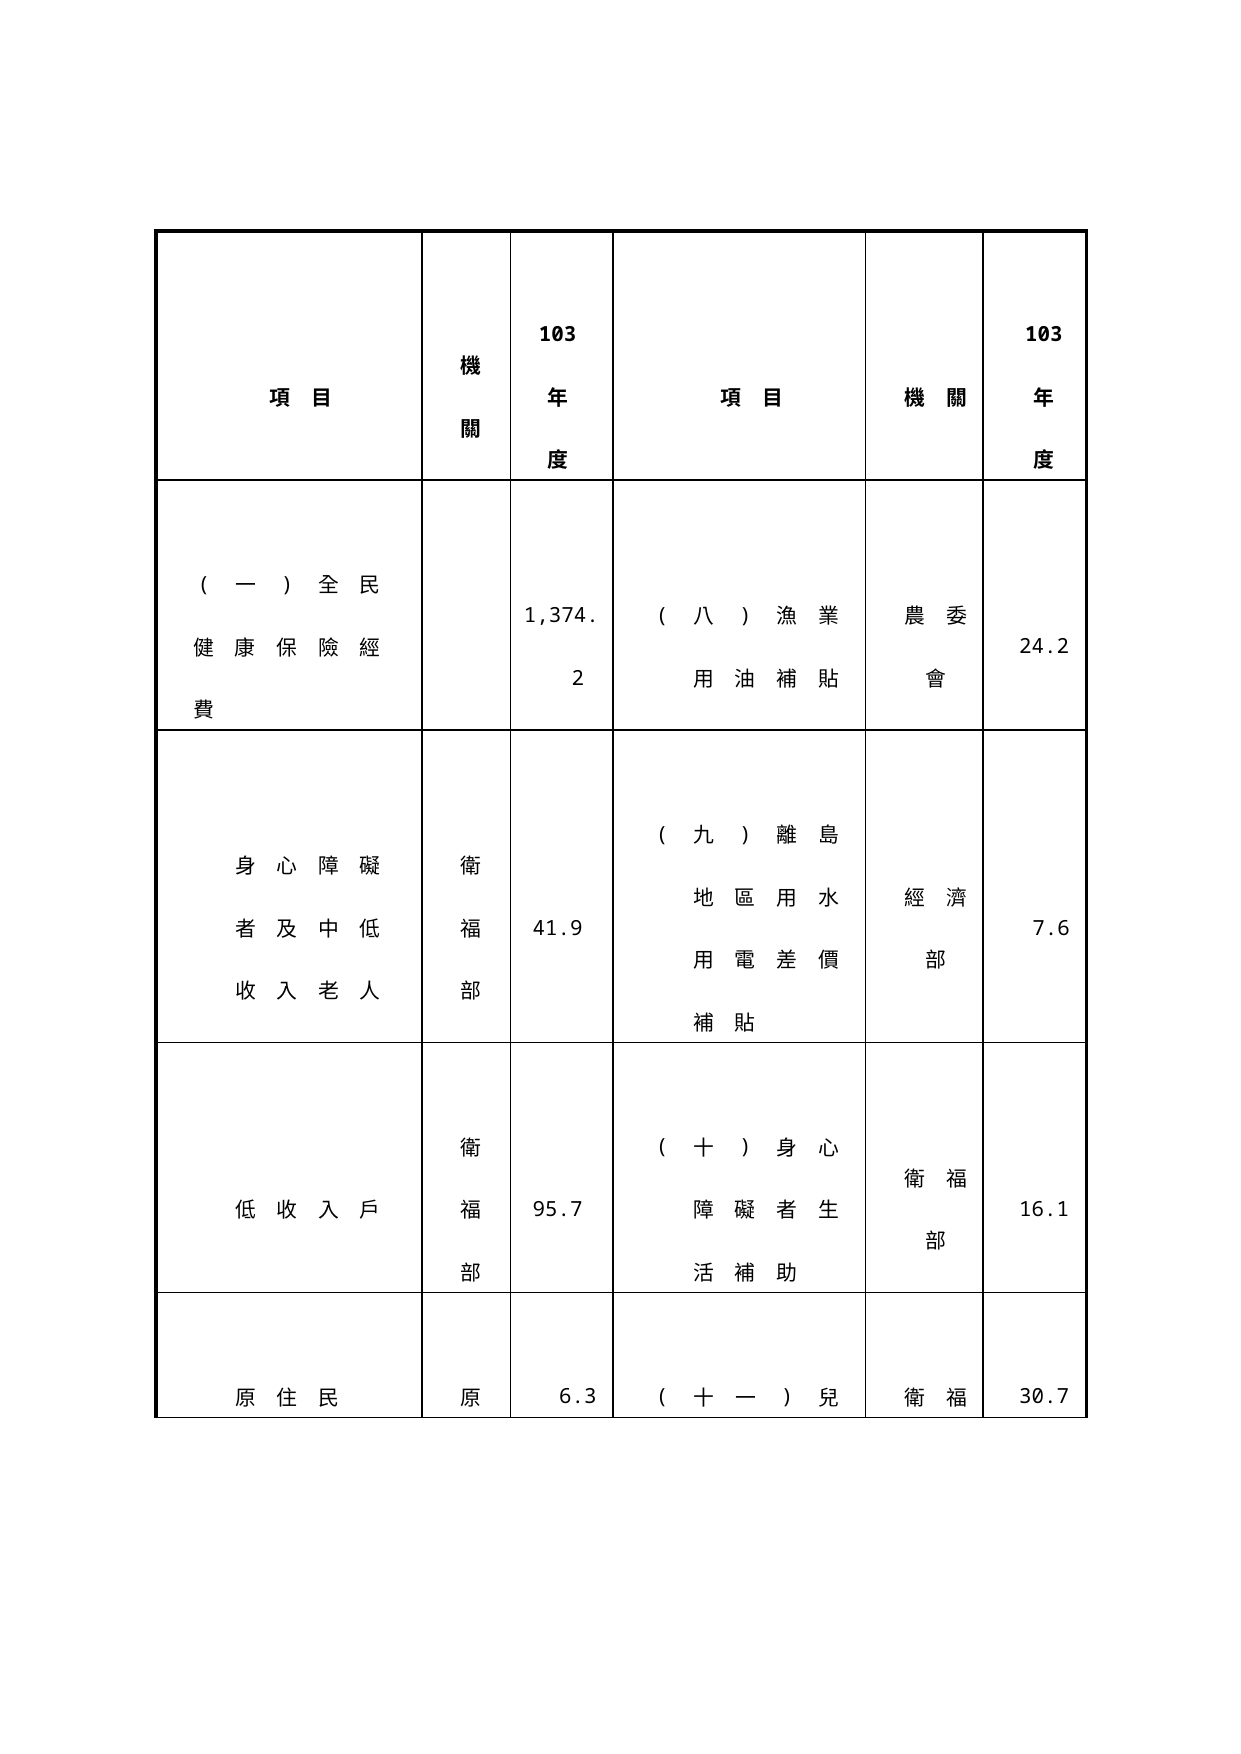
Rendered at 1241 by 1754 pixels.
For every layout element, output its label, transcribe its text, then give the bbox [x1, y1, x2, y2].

table_cell 衛福部 [423, 1043, 510, 1292]
table_cell 經濟部 [866, 731, 982, 1042]
table_cell (九)離島地區用水用電差價補貼 [614, 731, 865, 1042]
table_cell 衛福部 [423, 731, 510, 1042]
table_cell 16.1 [984, 1043, 1085, 1292]
table_cell 身心障礙者及中低收入老人 [158, 731, 421, 1042]
table_cell 衛福 [866, 1293, 982, 1417]
table_header 機關 [423, 233, 510, 479]
table_header 項目 [614, 233, 865, 479]
table_cell (十一)兒 [614, 1293, 865, 1417]
table_cell 24.2 [984, 481, 1085, 729]
table_cell 41.9 [511, 731, 612, 1042]
table_cell 95.7 [511, 1043, 612, 1292]
table_cell 原 [423, 1293, 510, 1417]
table_header 103年度 [984, 233, 1085, 479]
table_cell (八)漁業用油補貼 [614, 481, 865, 729]
table_cell 農委會 [866, 481, 982, 729]
table_cell (十)身心障礙者生活補助 [614, 1043, 865, 1292]
table_cell 1,374.2 [511, 481, 612, 729]
table_cell 30.7 [984, 1293, 1085, 1417]
table_header 103年度 [511, 233, 612, 479]
table_cell (一)全民健康保險經費 [158, 481, 421, 729]
table_cell 衛福部 [866, 1043, 982, 1292]
table_header 項目 [158, 233, 421, 479]
table_cell 7.6 [984, 731, 1085, 1042]
table_header 機關 [866, 233, 982, 479]
table_cell [423, 481, 510, 729]
table_cell 原住民 [158, 1293, 421, 1417]
table_cell 低收入戶 [158, 1043, 421, 1292]
table_cell 6.3 [511, 1293, 612, 1417]
